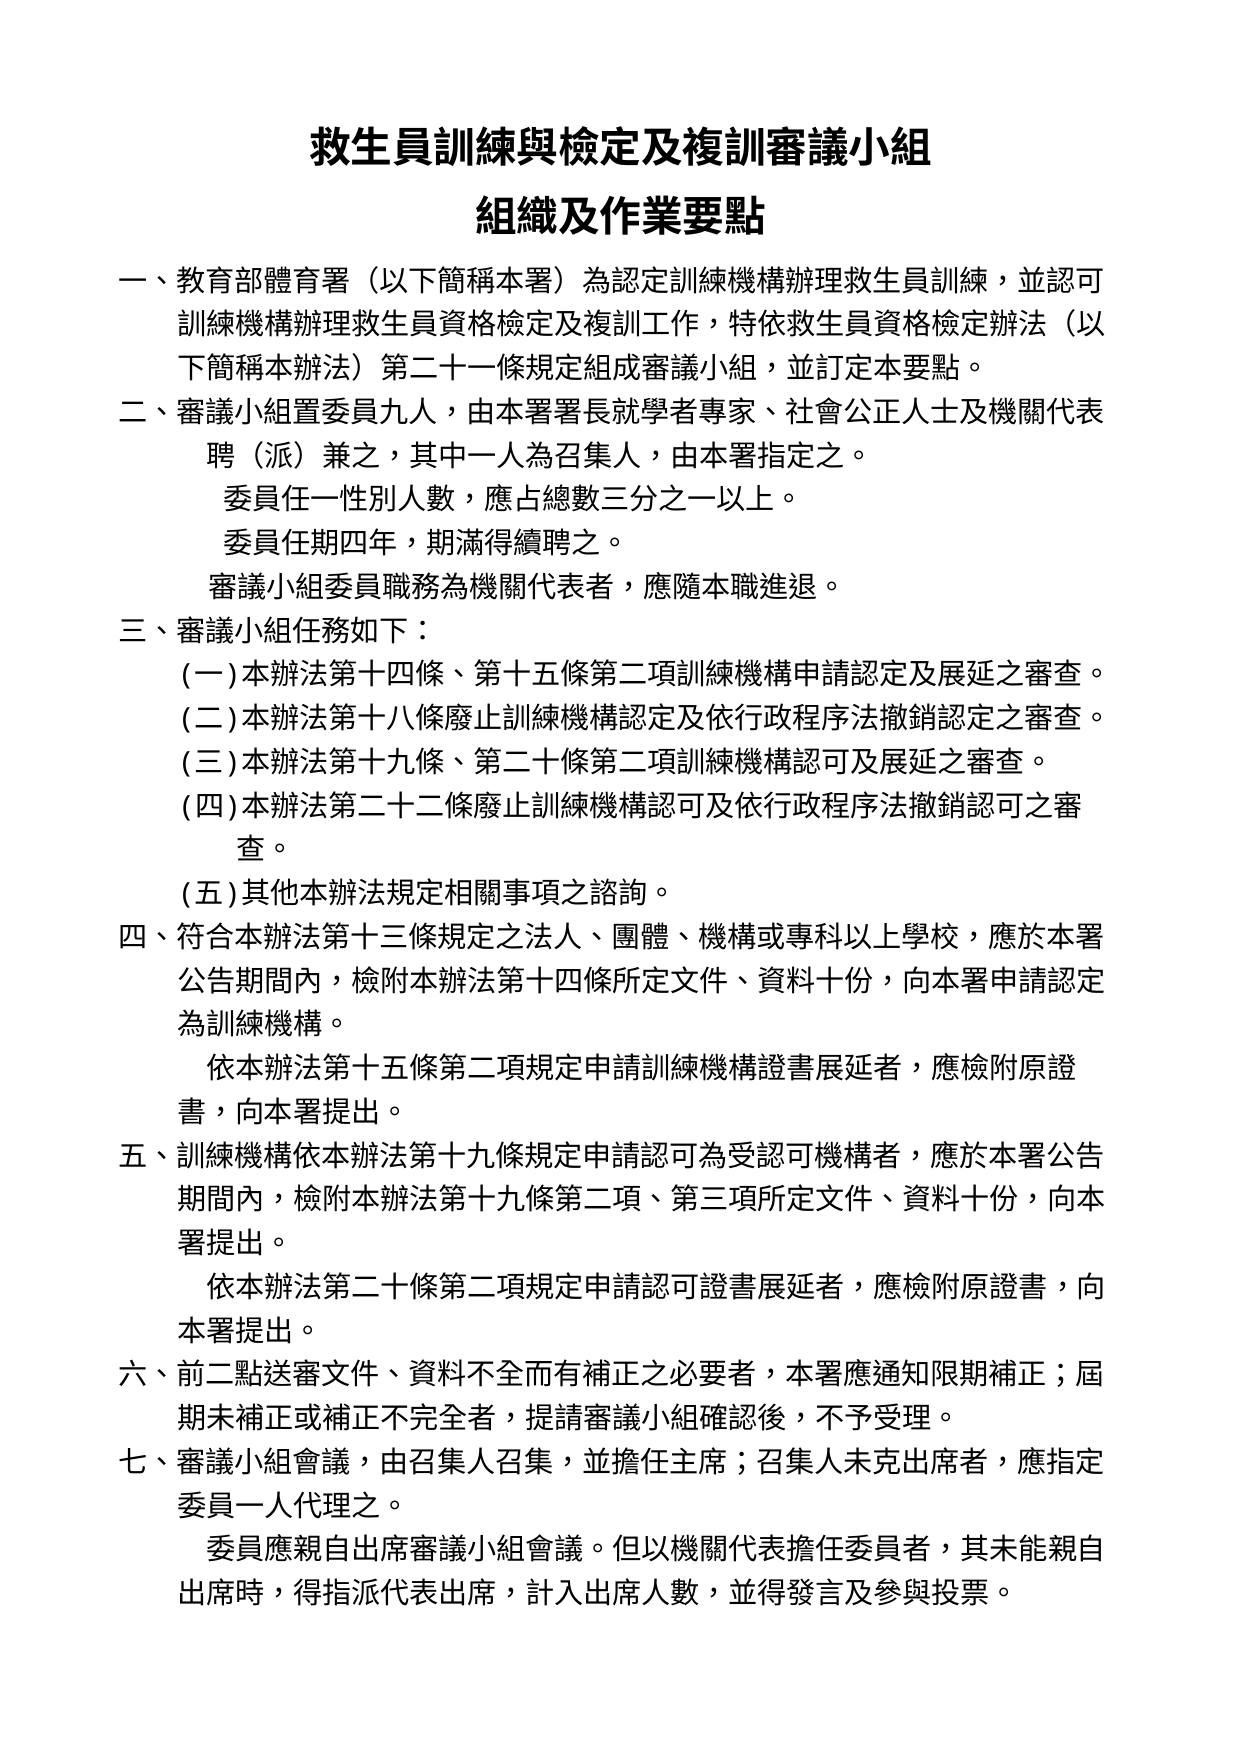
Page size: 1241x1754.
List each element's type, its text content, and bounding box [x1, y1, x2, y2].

text 審議小組委員職務為機關代表者，應隨本職進退。 [118, 562, 1122, 606]
text 二、審議小組置委員九人，由本署署長就學者專家、社會公正人士及機關代表 [118, 387, 1122, 431]
text 六、前二點送審文件、資料不全而有補正之必要者，本署應通知限期補正；屆期未補正或補正不完全者，提請審議小組確認後，不予受理。 [118, 1350, 1122, 1437]
text 委員任期四年，期滿得續聘之。 [118, 518, 1122, 562]
text 依本辦法第十五條第二項規定申請訓練機構證書展延者，應檢附原證書，向本署提出。 [177, 1043, 1122, 1131]
text 委員應親自出席審議小組會議。但以機關代表擔任委員者，其未能親自出席時，得指派代表出席，計入出席人數，並得發言及參與投票。 [177, 1525, 1122, 1612]
text 救生員訓練與檢定及複訓審議小組 [118, 118, 1122, 174]
text 四、符合本辦法第十三條規定之法人、團體、機構或專科以上學校，應於本署公告期間內，檢附本辦法第十四條所定文件、資料十份，向本署申請認定為訓練機構。 [118, 912, 1122, 1043]
text (二)本辦法第十八條廢止訓練機構認定及依行政程序法撤銷認定之審查。 [118, 693, 1122, 737]
text (四)本辦法第二十二條廢止訓練機構認可及依行政程序法撤銷認可之審查。 [177, 781, 1122, 868]
text 依本辦法第二十條第二項規定申請認可證書展延者，應檢附原證書，向本署提出。 [177, 1262, 1122, 1350]
text 三、審議小組任務如下： [118, 606, 1122, 650]
text 五、訓練機構依本辦法第十九條規定申請認可為受認可機構者，應於本署公告期間內，檢附本辦法第十九條第二項、第三項所定文件、資料十份，向本署提出。 [118, 1131, 1122, 1262]
text 聘（派）兼之，其中一人為召集人，由本署指定之。 [207, 431, 1122, 475]
text (三)本辦法第十九條、第二十條第二項訓練機構認可及展延之審查。 [118, 737, 1122, 781]
text 組織及作業要點 [118, 187, 1122, 243]
text (五)其他本辦法規定相關事項之諮詢。 [118, 868, 1122, 912]
text 一、教育部體育署（以下簡稱本署）為認定訓練機構辦理救生員訓練，並認可訓練機構辦理救生員資格檢定及複訓工作，特依救生員資格檢定辦法（以下簡稱本辦法）第二十一條規定組成審議小組，並訂定本要點。 [118, 256, 1122, 387]
text 委員任一性別人數，應占總數三分之一以上。 [118, 475, 1122, 518]
text (一)本辦法第十四條、第十五條第二項訓練機構申請認定及展延之審查。 [118, 650, 1122, 693]
text 七、審議小組會議，由召集人召集，並擔任主席；召集人未克出席者，應指定委員一人代理之。 [118, 1437, 1122, 1525]
